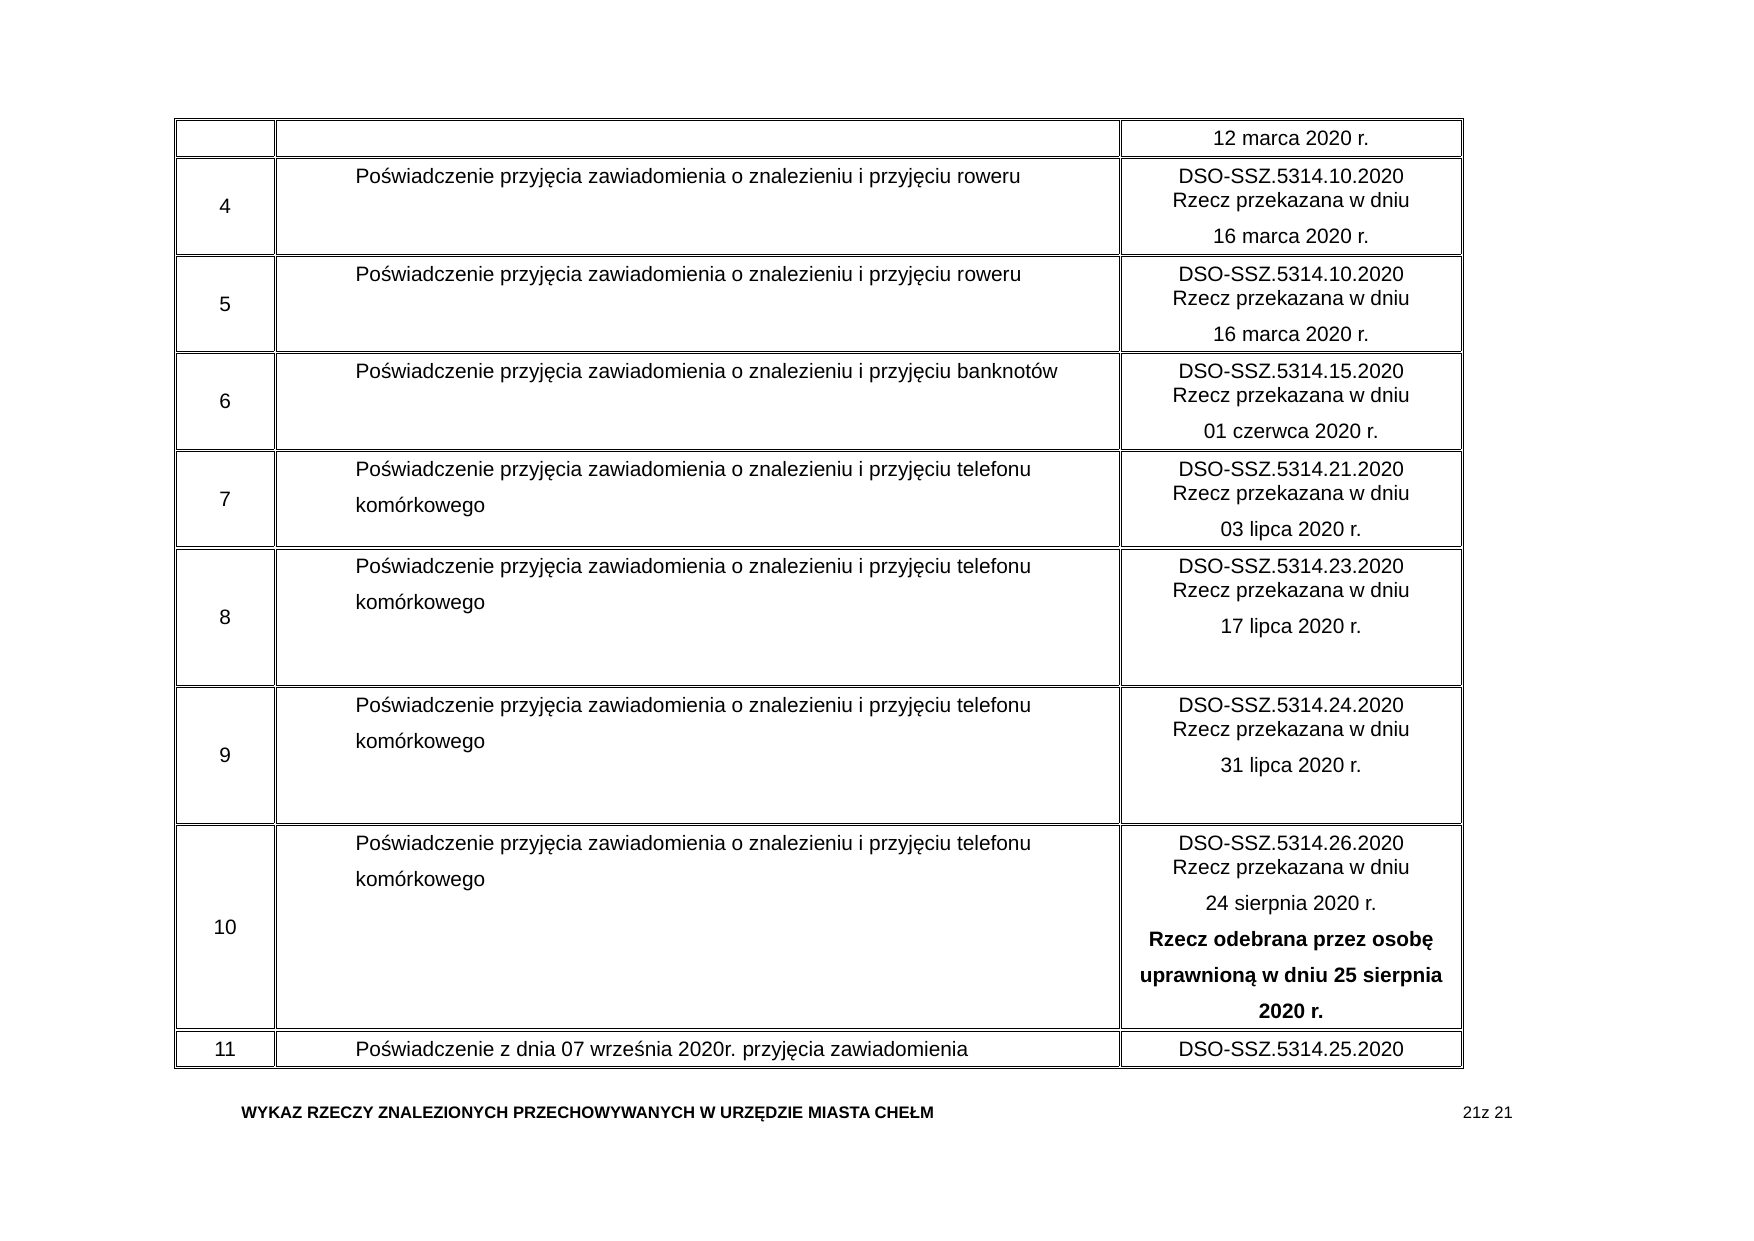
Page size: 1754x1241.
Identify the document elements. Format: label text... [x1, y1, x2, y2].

table_cell 12 marca 2020 r. [1122, 121, 1461, 156]
table_cell DSO-SSZ.5314.23.2020 Rzecz przekazana w dniu 17 lipca 2020 r. [1122, 550, 1461, 684]
table_cell 7 [177, 452, 274, 546]
table_cell 10 [177, 826, 274, 1028]
table_cell [177, 121, 274, 156]
table_cell DSO-SSZ.5314.26.2020 Rzecz przekazana w dniu 24 sierpnia 2020 r. Rzecz odebrana przez osobę uprawnioną w dniu 25 sierpnia 2020 r. [1122, 826, 1461, 1028]
table_cell [277, 121, 1119, 156]
table_cell DSO-SSZ.5314.15.2020 Rzecz przekazana w dniu 01 czerwca 2020 r. [1122, 354, 1461, 449]
table_cell 11 [177, 1032, 274, 1066]
table_cell Poświadczenie przyjęcia zawiadomienia o znalezieniu i przyjęciu telefonu komórkowego [277, 452, 1119, 546]
table_cell 8 [177, 550, 274, 684]
table_cell Poświadczenie przyjęcia zawiadomienia o znalezieniu i przyjęciu banknotów [277, 354, 1119, 449]
table_cell Poświadczenie przyjęcia zawiadomienia o znalezieniu i przyjęciu roweru [277, 159, 1119, 253]
table_cell DSO-SSZ.5314.25.2020 [1122, 1032, 1461, 1066]
table_cell Poświadczenie z dnia 07 września 2020r. przyjęcia zawiadomienia [277, 1032, 1119, 1066]
table_cell Poświadczenie przyjęcia zawiadomienia o znalezieniu i przyjęciu roweru [277, 257, 1119, 351]
table_cell 4 [177, 159, 274, 253]
table_cell Poświadczenie przyjęcia zawiadomienia o znalezieniu i przyjęciu telefonu komórkowego [277, 826, 1119, 1028]
table_cell Poświadczenie przyjęcia zawiadomienia o znalezieniu i przyjęciu telefonu komórkowego [277, 688, 1119, 823]
table_cell 5 [177, 257, 274, 351]
table_cell DSO-SSZ.5314.24.2020 Rzecz przekazana w dniu 31 lipca 2020 r. [1122, 688, 1461, 823]
table_cell 6 [177, 354, 274, 449]
table_cell DSO-SSZ.5314.10.2020 Rzecz przekazana w dniu 16 marca 2020 r. [1122, 159, 1461, 253]
table_cell 9 [177, 688, 274, 823]
table_cell DSO-SSZ.5314.21.2020 Rzecz przekazana w dniu 03 lipca 2020 r. [1122, 452, 1461, 546]
table_cell DSO-SSZ.5314.10.2020 Rzecz przekazana w dniu 16 marca 2020 r. [1122, 257, 1461, 351]
table_cell Poświadczenie przyjęcia zawiadomienia o znalezieniu i przyjęciu telefonu komórkowego [277, 550, 1119, 684]
